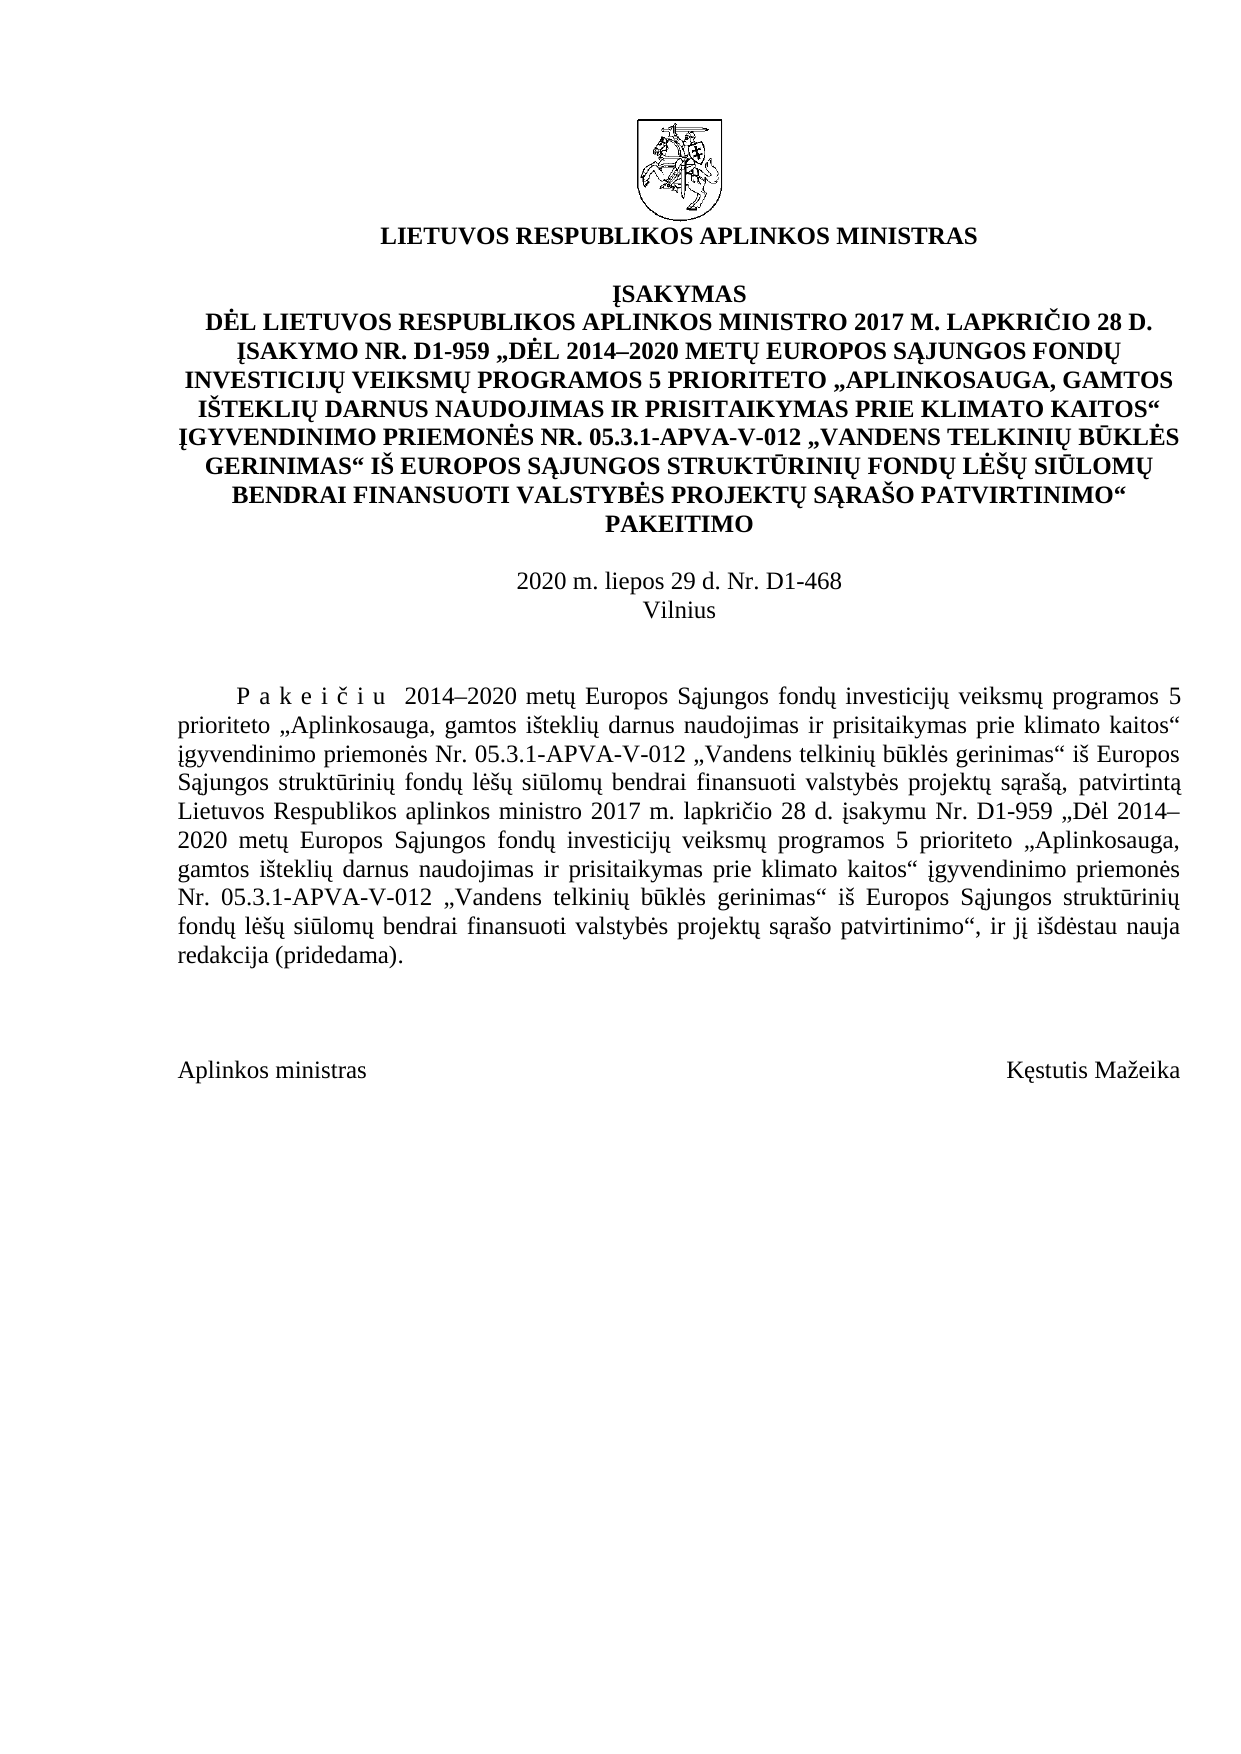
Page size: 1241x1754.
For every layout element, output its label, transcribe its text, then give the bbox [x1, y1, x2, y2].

text LIETUVOS RESPUBLIKOS APLINKOS MINISTRAS [177, 221, 1181, 250]
text Vilnius [177, 595, 1181, 624]
text Aplinkos ministras Kęstutis Mažeika [177, 1055, 1181, 1084]
text ĮSAKYMAS [177, 279, 1181, 307]
text 2020 m. liepos 29 d. Nr. D1-468 [177, 566, 1181, 595]
text P a k e i č i u 2014–2020 metų Europos Sąjungos fondų investicijų veiksmų programos 5 prioriteto „Aplinkosauga, gamtos išteklių darnus naudojimas ir prisitaikymas prie klimato kaitos“ įgyvendinimo priemonės Nr. 05.3.1-APVA-V-012 „Vandens telkinių būklės gerinimas“ iš Europos Sąjungos struktūrinių fondų lėšų siūlomų bendrai finansuoti valstybės projektų sąrašą, patvirtintą Lietuvos Respublikos aplinkos ministro 2017 m. lapkričio 28 d. įsakymu Nr. D1-959 „Dėl 2014–2020 metų Europos Sąjungos fondų investicijų veiksmų programos 5 prioriteto „Aplinkosauga, gamtos išteklių darnus naudojimas ir prisitaikymas prie klimato kaitos“ įgyvendinimo priemonės Nr. 05.3.1-APVA-V-012 „Vandens telkinių būklės gerinimas“ iš Europos Sąjungos struktūrinių fondų lėšų siūlomų bendrai finansuoti valstybės projektų sąrašo patvirtinimo“, ir jį išdėstau nauja redakcija (pridedama). [177, 681, 1181, 969]
text DĖL LIETUVOS RESPUBLIKOS APLINKOS MINISTRO 2017 M. LAPKRIČIO 28 D. ĮSAKYMO NR. D1-959 „DĖL 2014–2020 METŲ EUROPOS SĄJUNGOS FONDŲ INVESTICIJŲ VEIKSMŲ PROGRAMOS 5 PRIORITETO „APLINKOSAUGA, GAMTOS IŠTEKLIŲ DARNUS NAUDOJIMAS IR PRISITAIKYMAS PRIE KLIMATO KAITOS“ ĮGYVENDINIMO PRIEMONĖS NR. 05.3.1-APVA-V-012 „VANDENS TELKINIŲ BŪKLĖS GERINIMAS“ IŠ EUROPOS SĄJUNGOS STRUKTŪRINIŲ FONDŲ LĖŠŲ SIŪLOMŲ BENDRAI FINANSUOTI VALSTYBĖS PROJEKTŲ SĄRAŠO PATVIRTINIMO“ PAKEITIMO [177, 307, 1181, 537]
